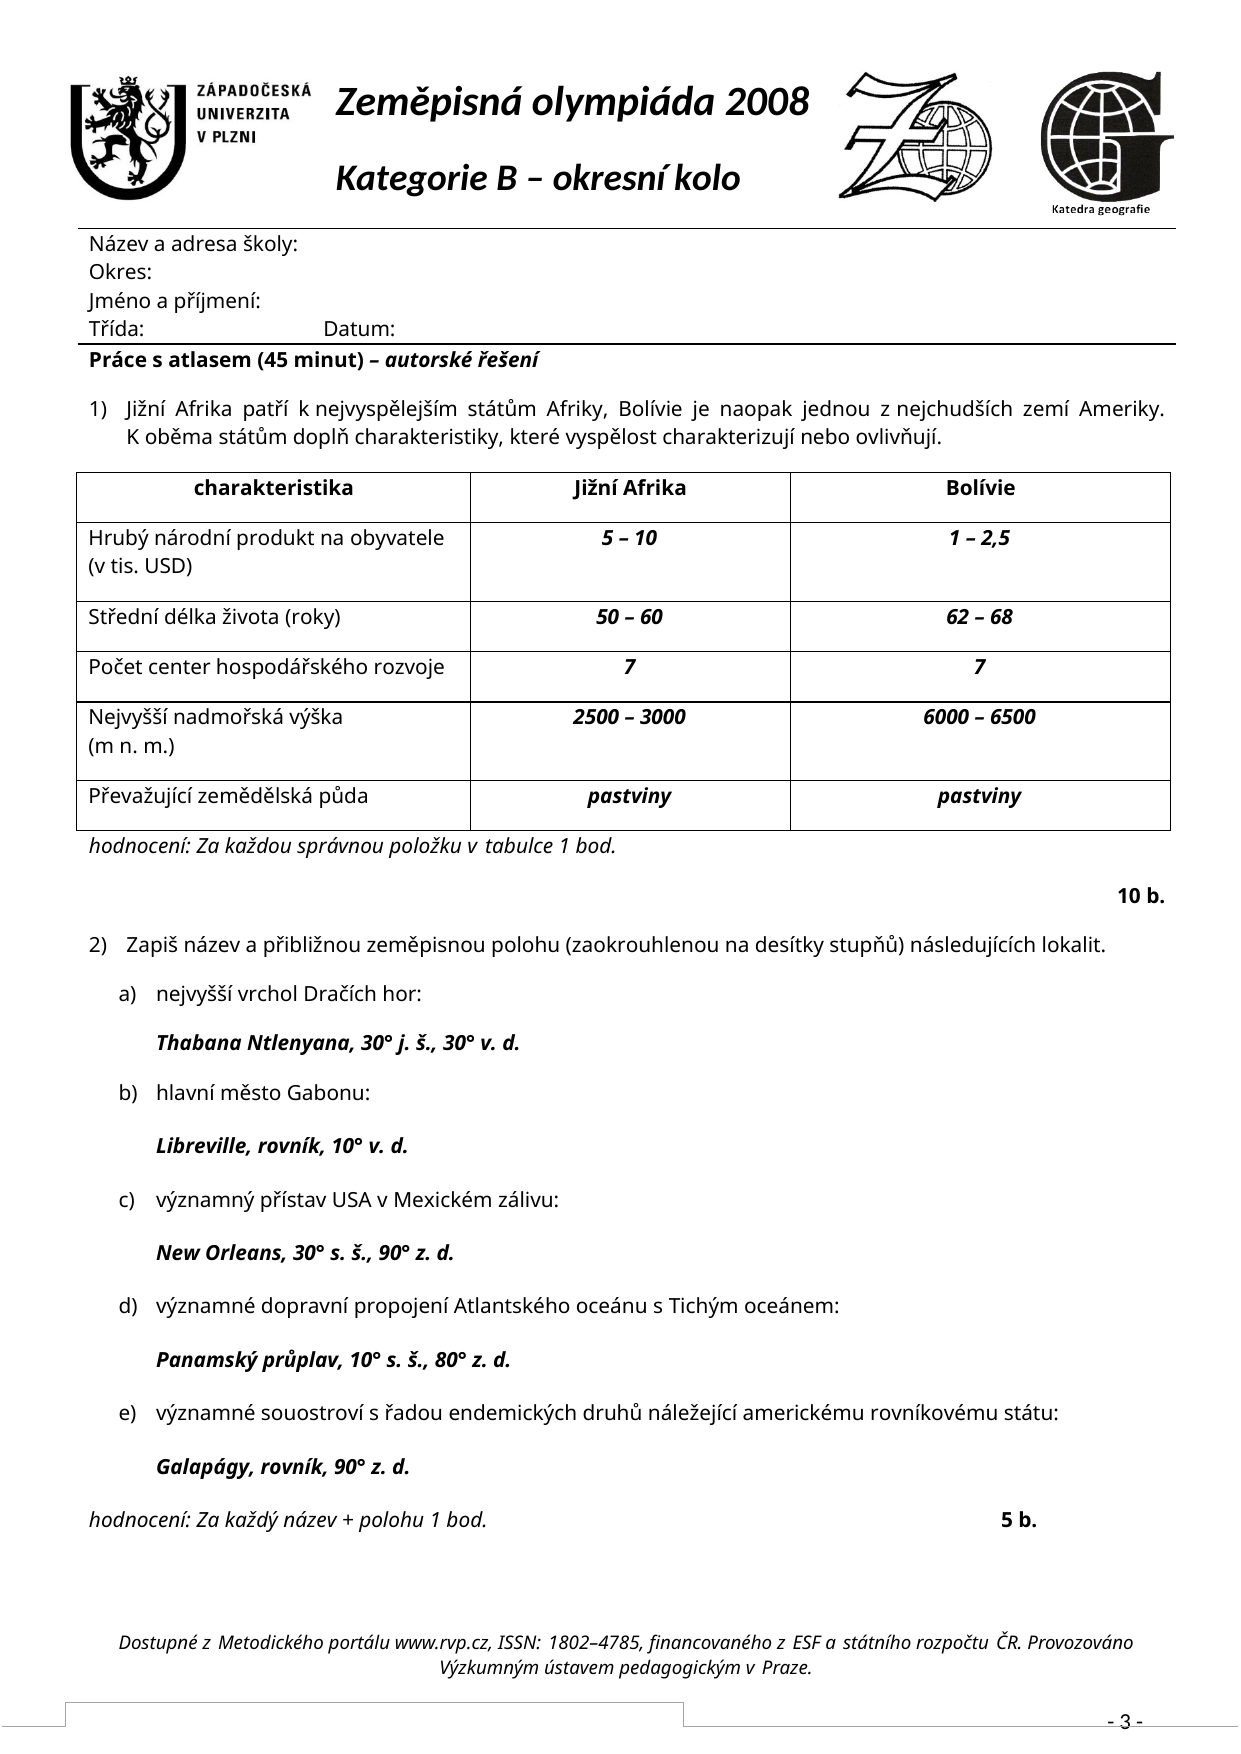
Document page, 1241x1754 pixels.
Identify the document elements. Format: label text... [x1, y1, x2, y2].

table_header Název a adresa školy: [78, 229, 1176, 257]
picture [837, 70, 994, 204]
text hodnocení: Za každou správnou položku v tabulce 1 bod. [89, 831, 1165, 860]
list Zapiš název a přibližnou zeměpisnou polohu (zaokrouhlenou na desítky stupňů) následujících lokalit. [89, 930, 1165, 958]
text Zeměpisná olympiáda 2008 [317, 75, 837, 126]
list New Orleans, 30° s. š., 90° z. d. [156, 1238, 1165, 1267]
text 10 b. [89, 881, 1165, 909]
table_cell 5 – 10 [471, 523, 790, 601]
table_cell Převažující zemědělská půda [77, 781, 470, 830]
table_header charakteristika [77, 473, 470, 522]
text Kategorie B – okresní kolo [317, 154, 837, 200]
text [994, 75, 1037, 126]
table_cell Počet center hospodářského rozvoje [77, 652, 470, 701]
table_cell 1 – 2,5 [791, 523, 1170, 601]
list nejvyšší vrchol Dračích hor: [118, 979, 1165, 1008]
table_cell pastviny [471, 781, 790, 830]
table_header Jižní Afrika [471, 473, 790, 522]
table_cell Okres: [78, 257, 1176, 286]
table_cell Hrubý národní produkt na obyvatele (v tis. USD) [77, 523, 470, 601]
table_cell 62 – 68 [791, 602, 1170, 651]
list Panamský průplav, 10° s. š., 80° z. d. [156, 1345, 1165, 1373]
list Libreville, rovník, 10° v. d. [156, 1131, 1165, 1160]
text Práce s atlasem (45 minut) – autorské řešení [89, 345, 1165, 373]
table_cell Třída: Datum: [78, 314, 1176, 343]
table_cell pastviny [791, 781, 1170, 830]
list Thabana Ntlenyana, 30° j. š., 30° v. d. [156, 1028, 1165, 1057]
list Galapágy, rovník, 90° z. d. [156, 1452, 1165, 1480]
table_cell Jméno a příjmení: [78, 286, 1176, 314]
table_cell 2500 – 3000 [471, 703, 790, 780]
table_cell Střední délka života (roky) [77, 602, 470, 651]
table_cell 50 – 60 [471, 602, 790, 651]
text hodnocení: Za každý název + polohu 1 bod. 5 b. [89, 1505, 1165, 1534]
list hlavní město Gabonu: [118, 1078, 1165, 1106]
table_cell Nejvyšší nadmořská výška (m n. m.) [77, 703, 470, 780]
list významné souostroví s řadou endemických druhů náležející americkému rovníkovému státu: [118, 1398, 1165, 1427]
text [994, 154, 1037, 200]
picture [63, 71, 317, 204]
list významný přístav USA v Mexickém zálivu: [118, 1185, 1165, 1213]
list významné dopravní propojení Atlantského oceánu s Tichým oceánem: [118, 1292, 1165, 1320]
list Jižní Afrika patří k nejvyspělejším státům Afriky, Bolívie je naopak jednou z nejchudších zemí Ameriky. K oběma státům doplň charakteristiky, které vyspělost charakterizují nebo ovlivňují. [89, 394, 1165, 451]
table_cell 7 [791, 652, 1170, 701]
table_cell 7 [471, 652, 790, 701]
table_header Bolívie [791, 473, 1170, 522]
table_cell 6000 – 6500 [791, 703, 1170, 780]
